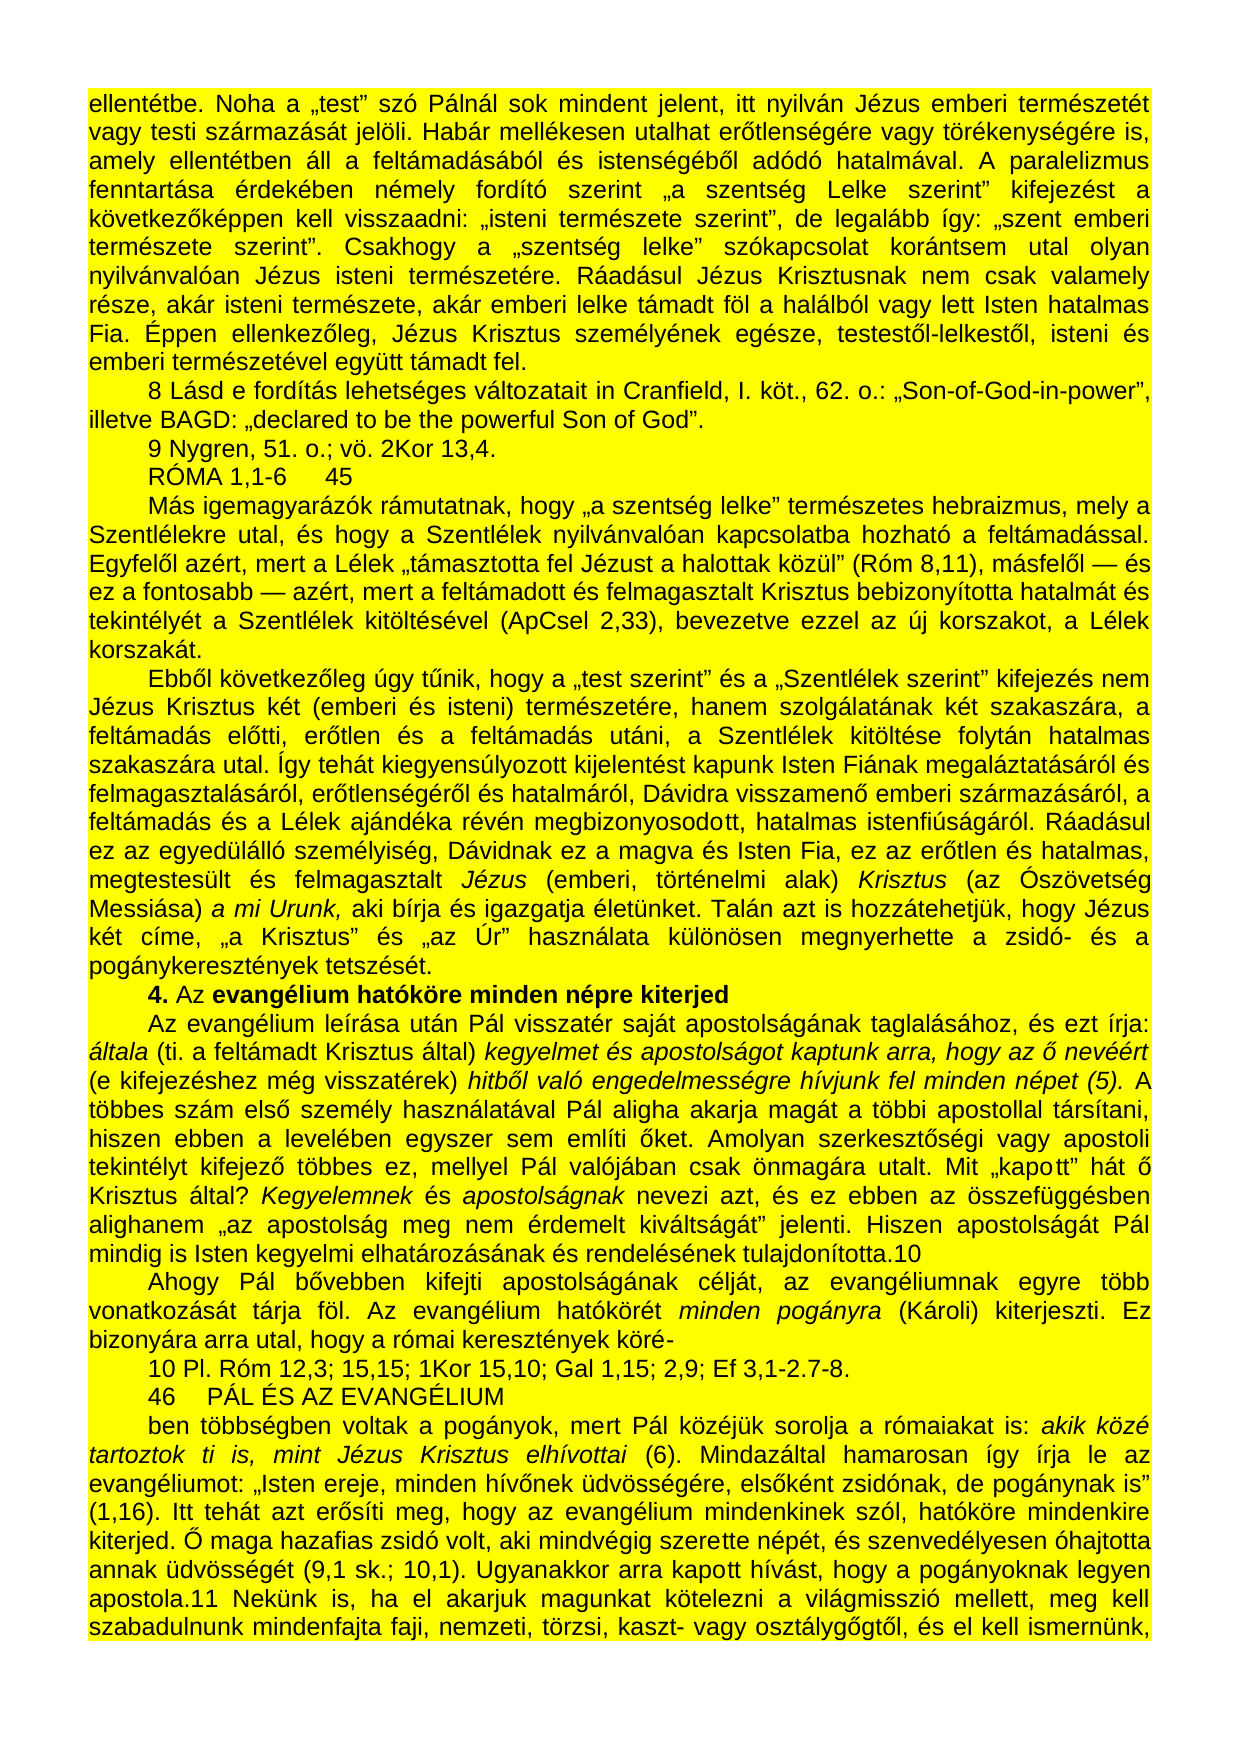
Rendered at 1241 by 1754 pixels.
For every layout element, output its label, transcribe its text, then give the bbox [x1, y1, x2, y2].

text 4. Az evangélium hatóköre minden népre kiterjed [88, 980, 1152, 1008]
text RÓMA 1,1-6 45 [88, 462, 1152, 491]
text ellentétbe. Noha a „test” szó Pálnál sok mindent jelent, itt nyilván Jézus emberi természetét vagy testi származását jelöli. Habár mellékesen utalhat erőtlenségére vagy törékenységére is, amely ellentétben áll a feltámadásából és istenségéből adódó hatalmával. A paralelizmus fenntartása érdekében némely fordító szerint „a szentség Lelke szerint” kifejezést a következőképpen kell visszaadni: „isteni természete szerint”, de legalább így: „szent emberi természete szerint”. Csakhogy a „szentség lelke” szókapcsolat korántsem utal olyan nyilvánvalóan Jézus isteni természetére. Ráadásul Jézus Krisztusnak nem csak valamely része, akár isteni természete, akár emberi lelke támadt föl a halálból vagy lett Isten hatalmas Fia. Éppen ellenkezőleg, Jézus Krisztus személyének egésze, testestől-lelkestől, isteni és emberi természetével együtt támadt fel. [88, 88, 1152, 376]
text Az evangélium leírása után Pál visszatér saját apostolságának taglalásához, és ezt írja: általa (ti. a feltámadt Krisztus által) kegyelmet és apostolságot kaptunk arra, hogy az ő nevéért (e kifejezéshez még visszatérek) hitből való engedelmességre hívjunk fel minden népet (5). A többes szám első személy használatával Pál aligha akarja magát a többi apostollal társítani, hiszen ebben a levelében egyszer sem említi őket. Amolyan szerkesztőségi vagy apostoli tekintélyt kifejező többes ez, mellyel Pál valójában csak önmagára utalt. Mit „kapott” hát ő Krisztus által? Kegyelemnek és apostolságnak nevezi azt, és ez ebben az összefüggésben alighanem „az apostolság meg nem érdemelt kiváltságát” jelenti. Hiszen apostolságát Pál mindig is Isten kegyelmi elhatározásának és rendelésének tulajdonította.10 [88, 1008, 1152, 1267]
text 46 PÁL ÉS AZ EVANGÉLIUM [88, 1382, 1152, 1411]
text ben többségben voltak a pogányok, mert Pál közéjük sorolja a rómaiakat is: akik közé tartoztok ti is, mint Jézus Krisztus elhívottai (6). Mindazáltal hamarosan így írja le az evangéliumot: „Isten ereje, minden hívőnek üdvösségére, elsőként zsidónak, de pogánynak is” (1,16). Itt tehát azt erősíti meg, hogy az evangélium mindenkinek szól, hatóköre mindenkire kiterjed. Ő maga hazafias zsidó volt, aki mindvégig szerette népét, és szenvedélyesen óhajtotta annak üdvösségét (9,1 sk.; 10,1). Ugyanakkor arra kapott hívást, hogy a pogányoknak legyen apostola.11 Nekünk is, ha el akarjuk magunkat kötelezni a világmisszió mellett, meg kell szabadulnunk mindenfajta faji, nemzeti, törzsi, kaszt- vagy osztálygőgtől, és el kell ismernünk, [88, 1411, 1152, 1641]
text 8 Lásd e fordítás lehetséges változatait in Cranfield, I. köt., 62. o.: „Son-of-God-in-power”, illetve BAGD: „declared to be the powerful Son of God”. [88, 376, 1152, 433]
text Ebből következőleg úgy tűnik, hogy a „test szerint” és a „Szentlélek szerint” kifejezés nem Jézus Krisztus két (emberi és isteni) természetére, hanem szolgálatának két szakaszára, a feltámadás előtti, erőtlen és a feltámadás utáni, a Szentlélek kitöltése folytán hatalmas szakaszára utal. Így tehát kiegyensúlyozott kijelentést kapunk Isten Fiának megaláztatásáról és felmagasztalásáról, erőtlenségéről és hatalmáról, Dávidra visszamenő emberi származásáról, a feltámadás és a Lélek ajándéka révén megbizonyosodott, hatalmas istenfiúságáról. Ráadásul ez az egyedülálló személyiség, Dávidnak ez a magva és Isten Fia, ez az erőtlen és hatalmas, megtestesült és felmagasztalt Jézus (emberi, történelmi alak) Krisztus (az Ószövetség Messiása) a mi Urunk, aki bírja és igazgatja életünket. Talán azt is hozzátehetjük, hogy Jézus két címe, „a Krisztus” és „az Úr” használata különösen megnyerhette a zsidó- és a pogánykeresztények tetszését. [88, 663, 1152, 980]
text Ahogy Pál bővebben kifejti apostolságának célját, az evangéliumnak egyre több vonatkozását tárja föl. Az evangélium hatókörét minden pogányra (Károli) kiterjeszti. Ez bizonyára arra utal, hogy a római keresztények köré‑ [88, 1267, 1152, 1353]
text 10 Pl. Róm 12,3; 15,15; 1Kor 15,10; Gal 1,15; 2,9; Ef 3,1-2.7-8. [88, 1353, 1152, 1382]
text 9 Nygren, 51. o.; vö. 2Kor 13,4. [88, 433, 1152, 462]
text Más igemagyarázók rámutatnak, hogy „a szentség lelke” természetes hebraizmus, mely a Szentlélekre utal, és hogy a Szentlélek nyilvánvalóan kapcsolatba hozható a feltámadással. Egyfelől azért, mert a Lélek „támasztotta fel Jézust a halottak közül” (Róm 8,11), másfelől — és ez a fontosabb — azért, mert a feltámadott és felmagasztalt Krisztus bebizonyította hatalmát és tekintélyét a Szentlélek kitöltésével (ApCsel 2,33), bevezetve ezzel az új korszakot, a Lélek korszakát. [88, 491, 1152, 663]
